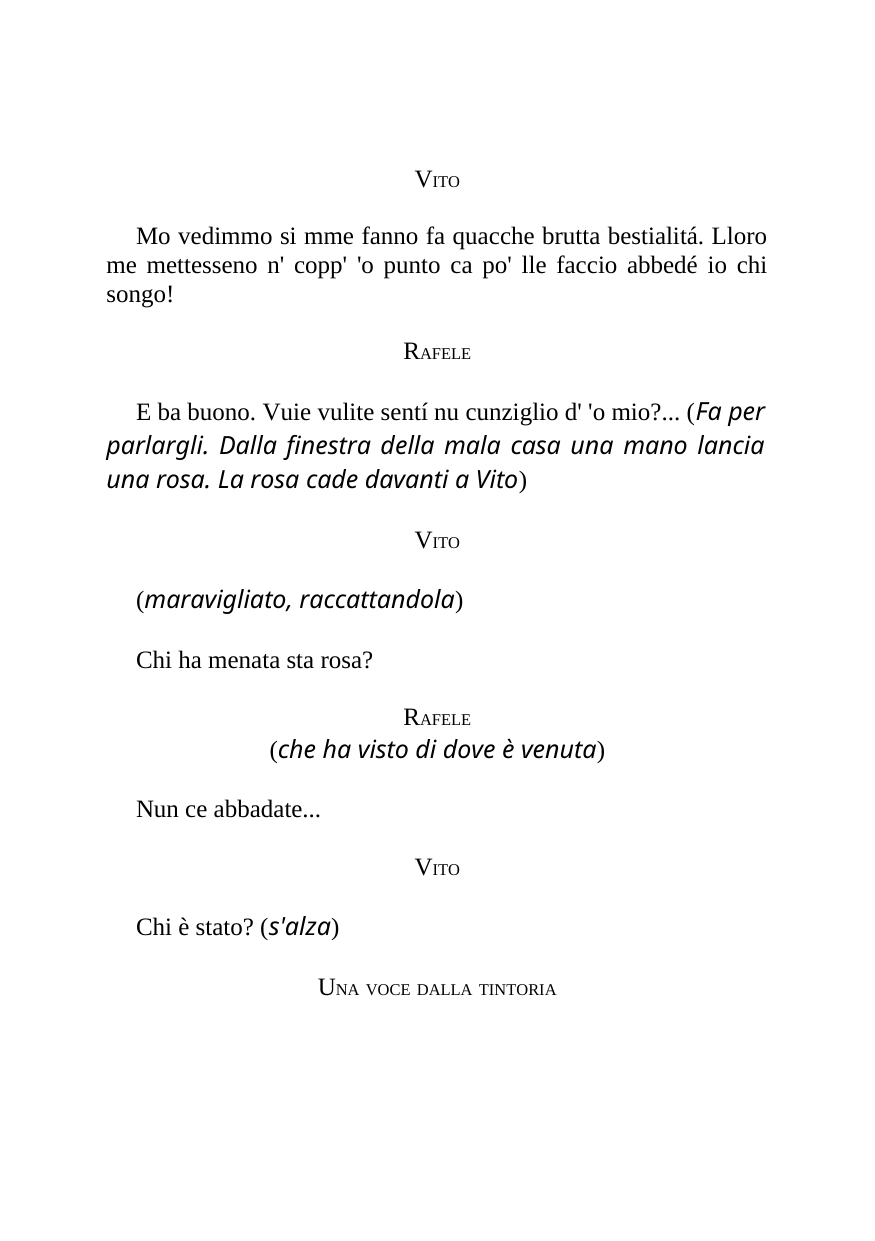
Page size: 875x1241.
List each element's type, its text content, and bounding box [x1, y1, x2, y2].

text Rafele [106, 336, 768, 365]
text Chi ha menata sta rosa? [106, 645, 768, 674]
text Vito [106, 525, 768, 553]
text Mo vedimmo si mme fanno fa quacche brutta bestialitá. Lloro me mettesseno n' copp' 'o punto ca po' lle faccio abbedé io chi songo! [106, 221, 768, 307]
text Chi è stato? (s'alza) [106, 909, 768, 943]
text (che ha visto di dove è venuta) [106, 731, 768, 765]
text Vito [106, 852, 768, 880]
text Rafele [106, 702, 768, 731]
text (maravigliato, raccattandola) [106, 582, 768, 616]
text E ba buono. Vuie vulite sentí nu cunziglio d' 'o mio?... (Fa per parlargli. Dalla finestra della mala casa una mano lancia una rosa. La rosa cade davanti a Vito) [106, 394, 768, 496]
text Vito [106, 164, 768, 192]
text Nun ce abbadate... [106, 794, 768, 823]
text Una voce dalla tintoria [106, 972, 768, 1001]
